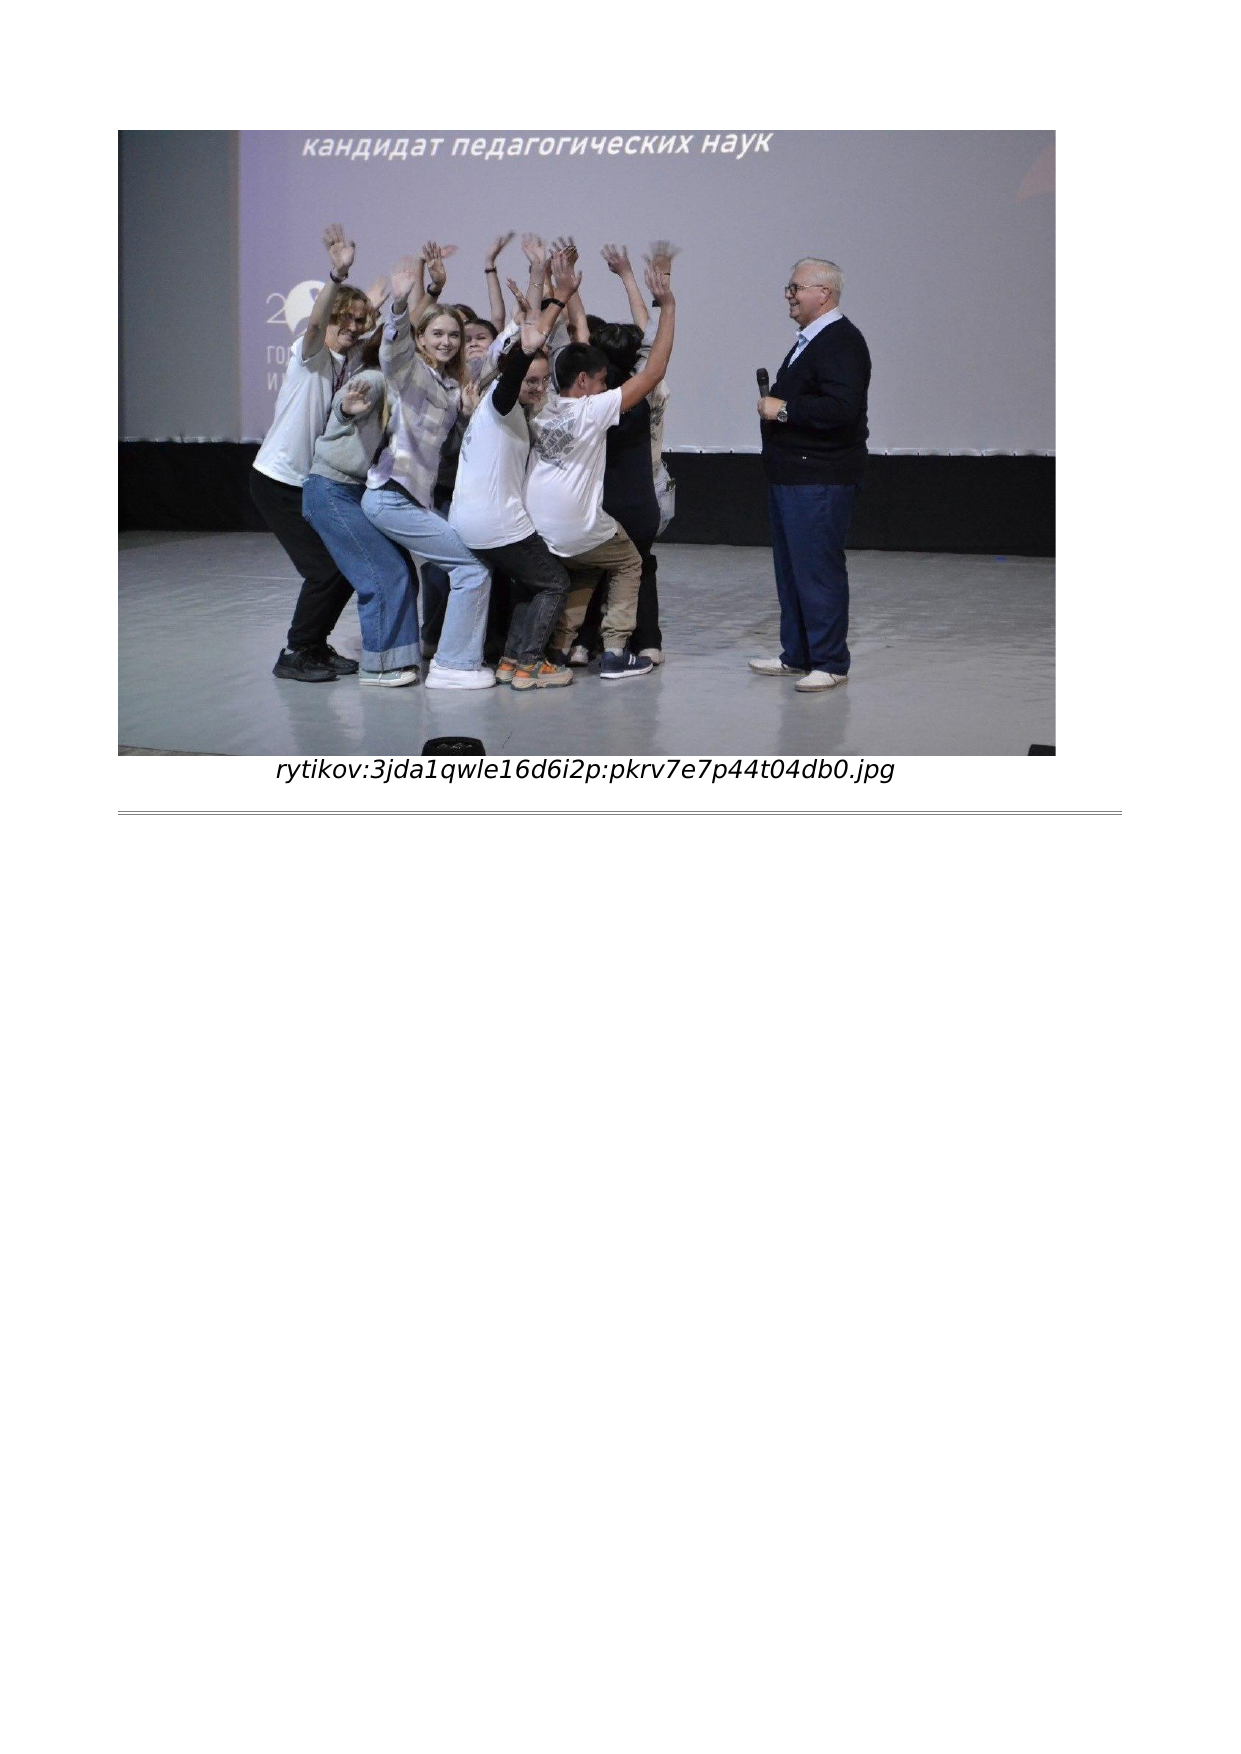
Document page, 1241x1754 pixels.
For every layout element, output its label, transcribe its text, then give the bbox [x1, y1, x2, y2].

text rytikov:3jda1qwle16d6i2p:pkrv7e7p44t04db0.jpg [118, 756, 1056, 784]
picture [118, 130, 1056, 756]
